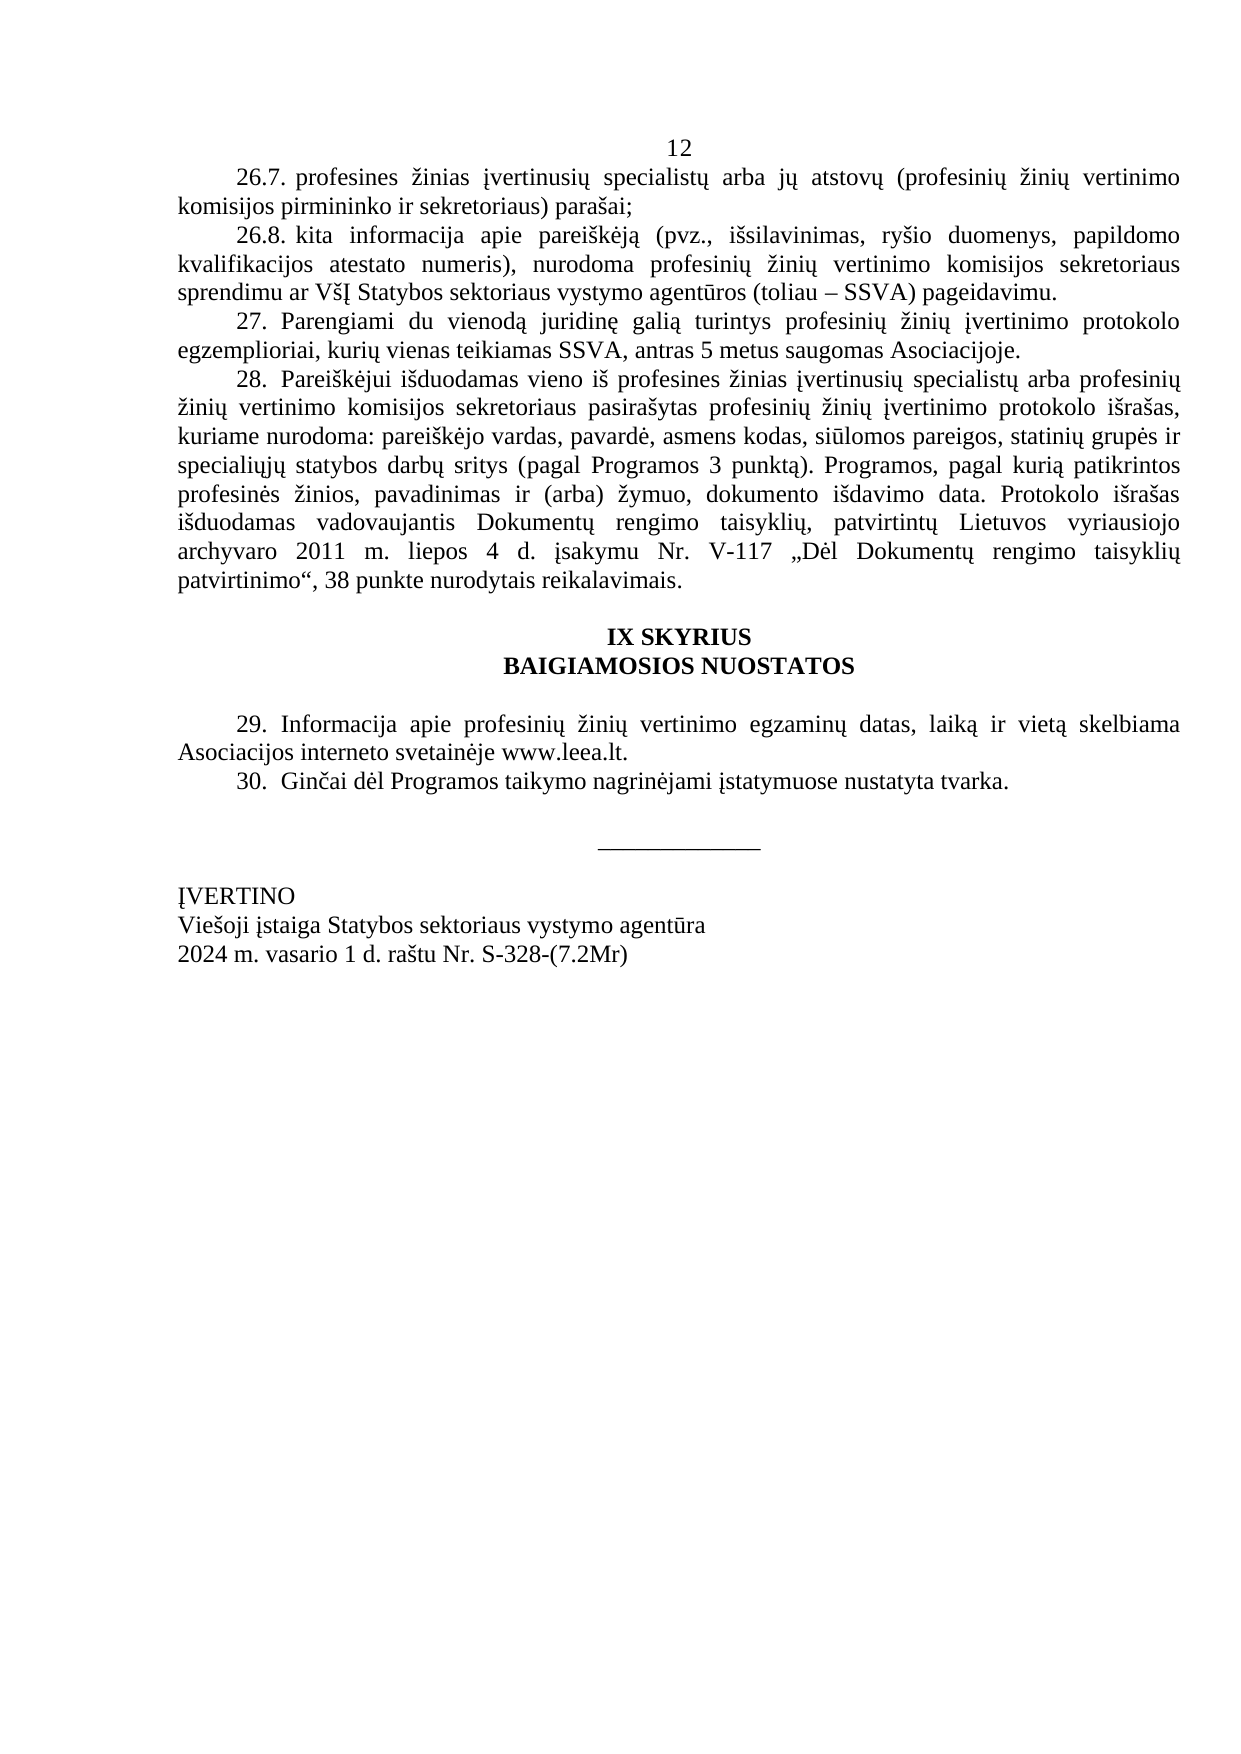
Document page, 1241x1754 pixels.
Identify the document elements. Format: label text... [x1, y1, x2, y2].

text ĮVERTINO [177, 881, 1181, 910]
text 26.8. kita informacija apie pareiškėją (pvz., išsilavinimas, ryšio duomenys, papildomo kvalifikacijos atestato numeris), nurodoma profesinių žinių vertinimo komisijos sekretoriaus sprendimu ar VšĮ Statybos sektoriaus vystymo agentūros (toliau – SSVA) pageidavimu. [177, 220, 1181, 306]
text 29. Informacija apie profesinių žinių vertinimo egzaminų datas, laiką ir vietą skelbiama Asociacijos interneto svetainėje www.leea.lt. [177, 709, 1181, 766]
text IX SKYRIUS [177, 622, 1181, 651]
text 2024 m. vasario 1 d. raštu Nr. S-328-(7.2Mr) [177, 939, 1181, 967]
text 28. Pareiškėjui išduodamas vieno iš profesines žinias įvertinusių specialistų arba profesinių žinių vertinimo komisijos sekretoriaus pasirašytas profesinių žinių įvertinimo protokolo išrašas, kuriame nurodoma: pareiškėjo vardas, pavardė, asmens kodas, siūlomos pareigos, statinių grupės ir specialiųjų statybos darbų sritys (pagal Programos 3 punktą). Programos, pagal kurią patikrintos profesinės žinios, pavadinimas ir (arba) žymuo, dokumento išdavimo data. Protokolo išrašas išduodamas vadovaujantis Dokumentų rengimo taisyklių, patvirtintų Lietuvos vyriausiojo archyvaro 2011 m. liepos 4 d. įsakymu Nr. V-117 „Dėl Dokumentų rengimo taisyklių patvirtinimo“, 38 punkte nurodytais reikalavimais. [177, 364, 1181, 594]
text BAIGIAMOSIOS NUOSTATOS [177, 651, 1181, 680]
text Viešoji įstaiga Statybos sektoriaus vystymo agentūra [177, 910, 1181, 939]
text 30. Ginčai dėl Programos taikymo nagrinėjami įstatymuose nustatyta tvarka. [177, 766, 1181, 795]
text _____________ [177, 824, 1181, 852]
text 27. Parengiami du vienodą juridinę galią turintys profesinių žinių įvertinimo protokolo egzemplioriai, kurių vienas teikiamas SSVA, antras 5 metus saugomas Asociacijoje. [177, 306, 1181, 364]
text 26.7. profesines žinias įvertinusių specialistų arba jų atstovų (profesinių žinių vertinimo komisijos pirmininko ir sekretoriaus) parašai; [177, 162, 1181, 220]
